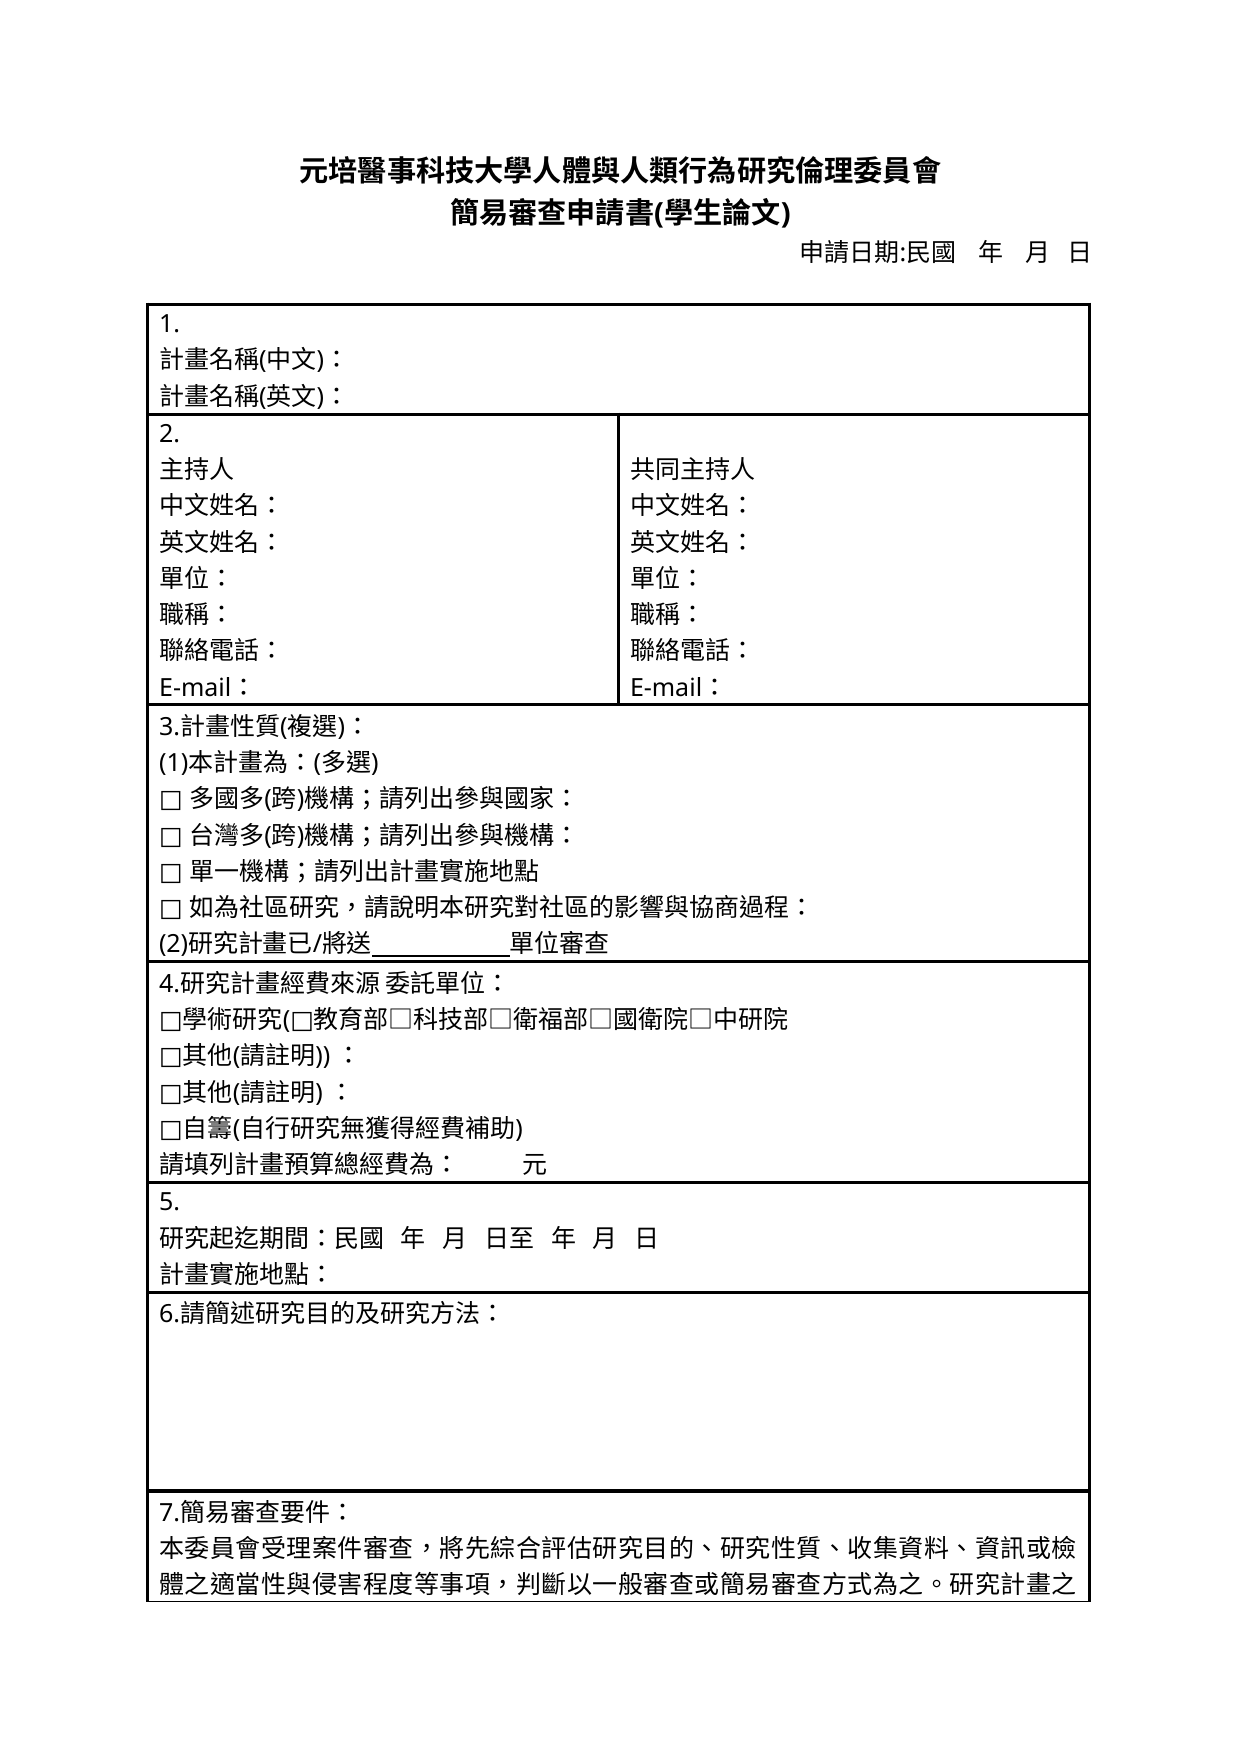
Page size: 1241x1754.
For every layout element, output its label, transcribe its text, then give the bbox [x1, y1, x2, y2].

text 簡易審查申請書(學生論文) [148, 190, 1092, 232]
table_header 1. 計畫名稱(中文)： 計畫名稱(英文)： [149, 306, 1088, 412]
table_cell 2. 主持人 中文姓名： 英文姓名： 單位： 職稱： 聯絡電話： E-mail： [149, 416, 617, 703]
table_cell 6.請簡述研究目的及研究方法： [149, 1294, 1088, 1489]
table_cell 共同主持人 中文姓名： 英文姓名： 單位： 職稱： 聯絡電話： E-mail： [620, 416, 1088, 703]
table_cell 7.簡易審查要件： 本委員會受理案件審查，將先綜合評估研究目的、研究性質、收集資料、資訊或檢體之適當性與侵害程度等事項，判斷以一般審查或簡易審查方式為之。研究計畫之 [149, 1493, 1088, 1601]
table_cell 3.計畫性質(複選)： (1)本計畫為：(多選) □ 多國多(跨)機構；請列出參與國家： □ 台灣多(跨)機構；請列出參與機構： □ 單一機構；請列出計畫實施地點 □ 如為社區研究，請說明本研究對社區的影響與協商過程： (2)研究計畫已/將送 單位審查 [149, 706, 1088, 960]
text 申請日期:民國 年 月 日 [148, 232, 1092, 269]
text 元培醫事科技大學人體與人類行為研究倫理委員會 [148, 148, 1092, 190]
table_cell 5. 研究起迄期間：民國 年 月 日至 年 月 日 計畫實施地點： [149, 1184, 1088, 1291]
table_cell 4.研究計畫經費來源 委託單位： □學術研究(□教育部□科技部□衛福部□國衛院□中研院 □其他(請註明)) ： □其他(請註明) ： □自籌(自行研究無獲得經費補助) 請填列計畫預算總經費為： 元 [149, 963, 1088, 1181]
